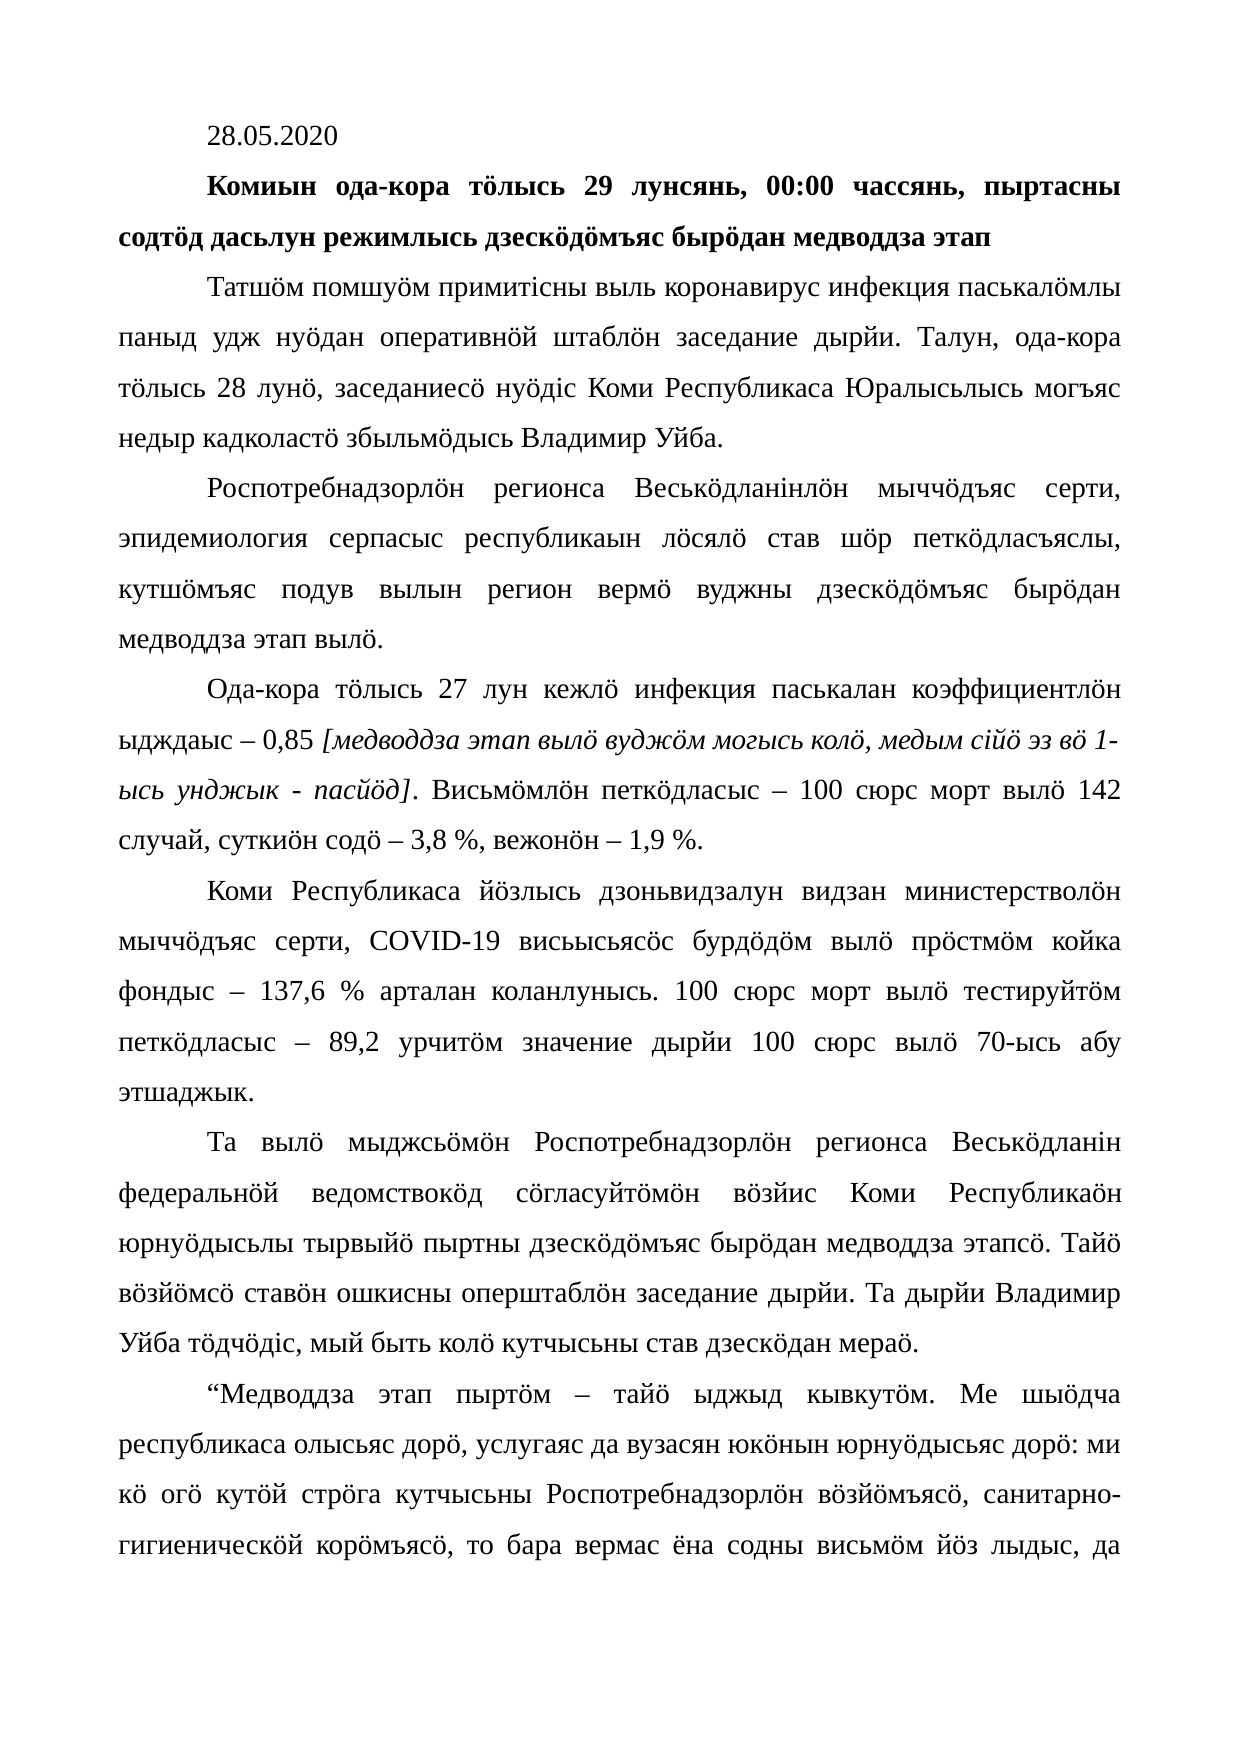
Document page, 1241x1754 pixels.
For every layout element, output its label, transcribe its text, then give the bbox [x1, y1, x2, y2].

text Роспотребнадзорлӧн регионса Веськӧдланінлӧн мыччӧдъяс серти, эпидемиология серпасыс республикаын лӧсялӧ став шӧр петкӧдласъяслы, кутшӧмъяс подув вылын регион вермӧ вуджны дзескӧдӧмъяс бырӧдан медводдза этап вылӧ. [118, 470, 1122, 655]
text Ода-кора тӧлысь 27 лун кежлӧ инфекция паськалан коэффициентлӧн ыдждаыс – 0,85 [медводдза этап вылӧ вуджӧм могысь колӧ, медым сійӧ эз вӧ 1-ысь унджык - пасйӧд]. Висьмӧмлӧн петкӧдласыс – 100 сюрс морт вылӧ 142 случай, суткиӧн содӧ – 3,8 %, вежонӧн – 1,9 %. [118, 672, 1122, 856]
text 28.05.2020 [118, 118, 1122, 152]
text Та вылӧ мыджсьӧмӧн Роспотребнадзорлӧн регионса Веськӧдланін федеральнӧй ведомствокӧд сӧгласуйтӧмӧн вӧзйис Коми Республикаӧн юрнуӧдысьлы тырвыйӧ пыртны дзескӧдӧмъяс бырӧдан медводдза этапсӧ. Тайӧ вӧзйӧмсӧ ставӧн ошкисны оперштаблӧн заседание дырйи. Та дырйи Владимир Уйба тӧдчӧдіс, мый быть колӧ кутчысьны став дзескӧдан мераӧ. [118, 1124, 1122, 1359]
text Комиын ода-кора тӧлысь 29 лунсянь, 00:00 чассянь, пыртасны содтӧд дасьлун режимлысь дзескӧдӧмъяс бырӧдан медводдза этап [118, 168, 1122, 252]
text Коми Республикаса йӧзлысь дзоньвидзалун видзан министерстволӧн мыччӧдъяс серти, COVID-19 висьысьясӧс бурдӧдӧм вылӧ прӧстмӧм койка фондыс – 137,6 % арталан коланлунысь. 100 сюрс морт вылӧ тестируйтӧм петкӧдласыс – 89,2 урчитӧм значение дырйи 100 сюрс вылӧ 70-ысь абу этшаджык. [118, 873, 1122, 1108]
text Татшӧм помшуӧм примитісны выль коронавирус инфекция паськалӧмлы паныд удж нуӧдан оперативнӧй штаблӧн заседание дырйи. Талун, ода-кора тӧлысь 28 лунӧ, заседаниесӧ нуӧдіс Коми Республикаса Юралысьлысь могъяс недыр кадколастӧ збыльмӧдысь Владимир Уйба. [118, 269, 1122, 453]
text “Медводдза этап пыртӧм – тайӧ ыджыд кывкутӧм. Ме шыӧдча республикаса олысьяс дорӧ, услугаяс да вузасян юкӧнын юрнуӧдысьяс дорӧ: ми кӧ огӧ кутӧй стрӧга кутчысьны Роспотребнадзорлӧн вӧзйӧмъясӧ, санитарно-гигиеническӧй корӧмъясӧ, то бара вермас ёна содны висьмӧм йӧз лыдыс, да [118, 1376, 1122, 1560]
